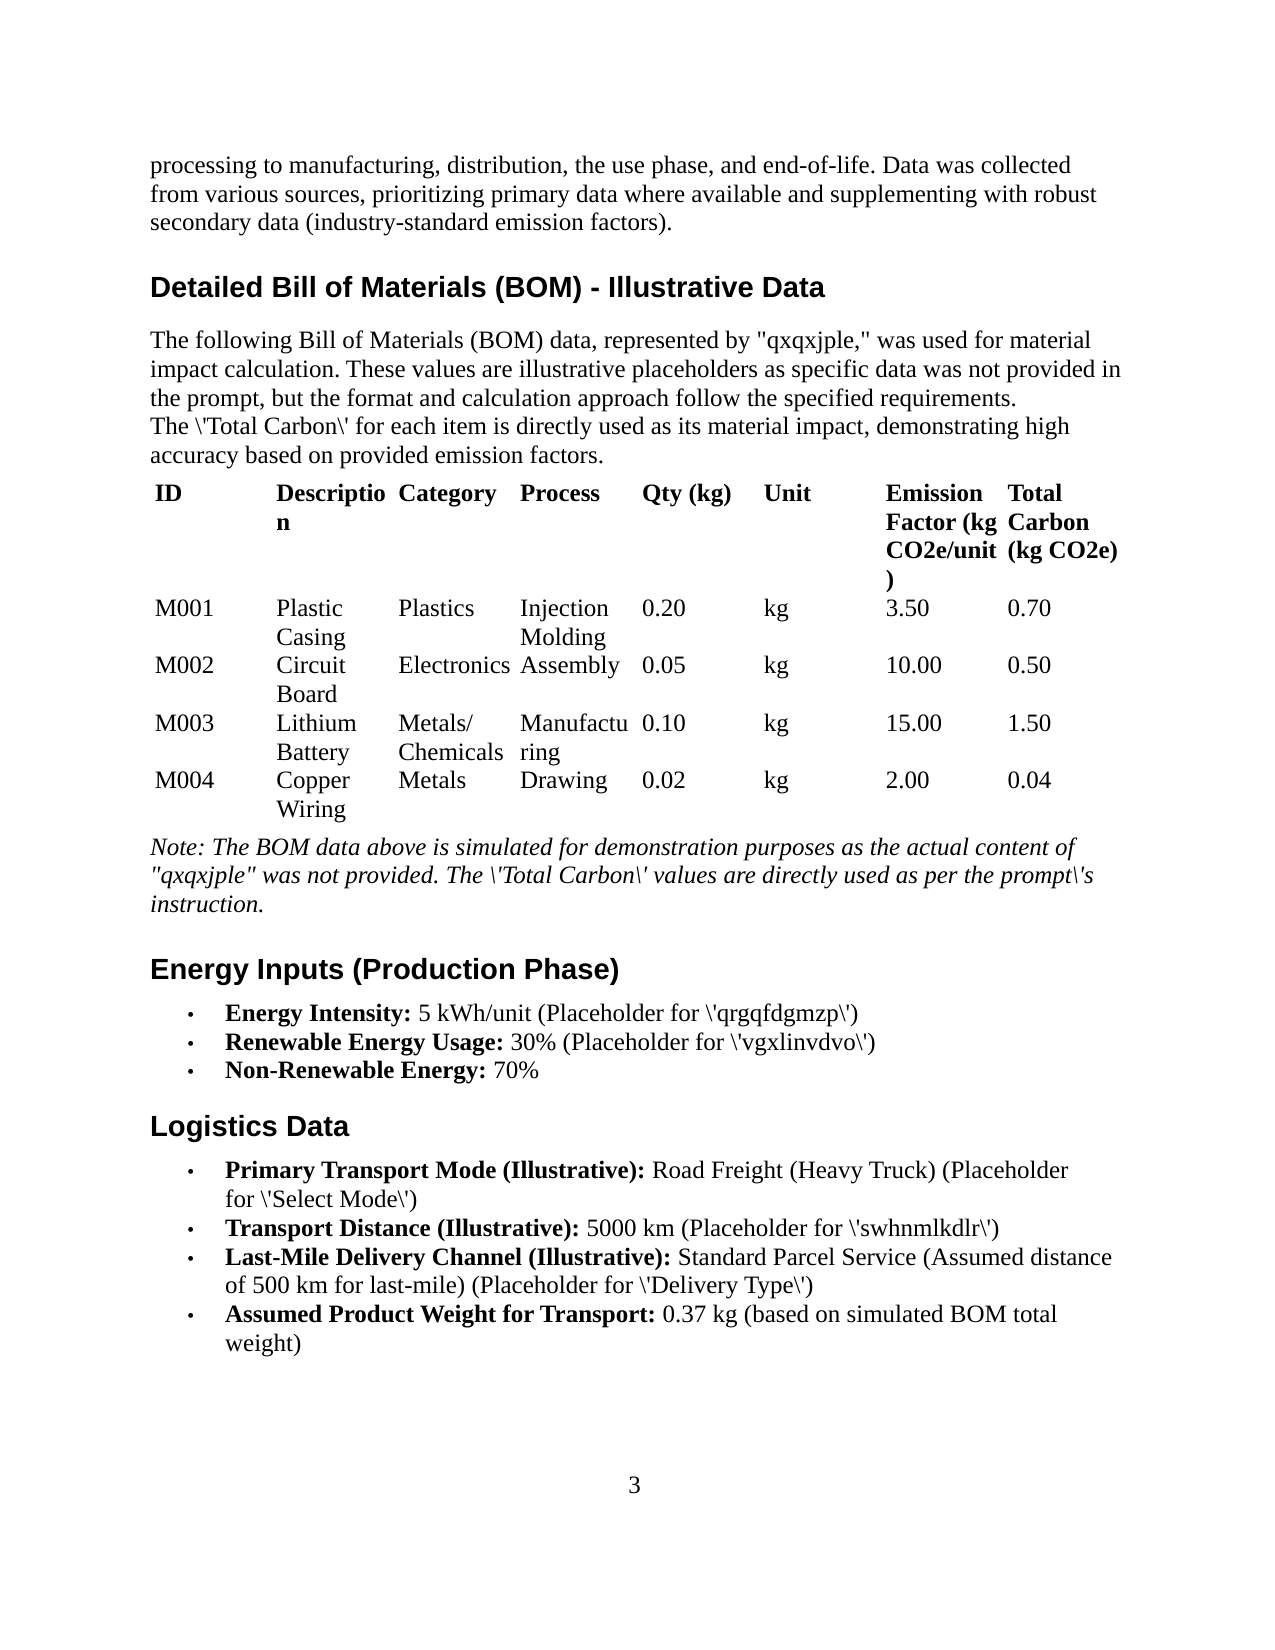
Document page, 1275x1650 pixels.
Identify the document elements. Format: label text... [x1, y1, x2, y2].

table_cell 3.50 [881, 593, 1003, 650]
table_header Description [272, 478, 394, 593]
list Renewable Energy Usage: 30% (Placeholder for \'vgxlinvdvo\') [187, 1027, 1125, 1056]
table_header Qty (kg) [638, 478, 759, 593]
table_cell Injection Molding [516, 593, 637, 650]
table_cell Drawing [516, 765, 637, 823]
list Energy Intensity: 5 kWh/unit (Placeholder for \'qrgqfdgmzp\') [187, 998, 1125, 1027]
table_cell 10.00 [881, 650, 1003, 708]
table_cell kg [759, 765, 881, 823]
text The following Bill of Materials (BOM) data, represented by "qxqxjple," was used for material impact calculation. These values are illustrative placeholders as specific data was not provided in the prompt, but the format and calculation approach follow the specified requirements. The \'Total Carbon\' for each item is directly used as its material impact, demonstrating high accuracy based on provided emission factors. [150, 325, 1125, 469]
table_header Total Carbon (kg CO2e) [1003, 478, 1125, 593]
table_cell Electronics [394, 650, 516, 708]
table_cell 0.04 [1003, 765, 1125, 823]
table_cell Metals [394, 765, 516, 823]
list Last-Mile Delivery Channel (Illustrative): Standard Parcel Service (Assumed distance of 500 km for last-mile) (Placeholder for \'Delivery Type\') [187, 1242, 1125, 1299]
table_cell Copper Wiring [272, 765, 394, 823]
table_cell kg [759, 650, 881, 708]
table_cell M003 [150, 708, 272, 765]
table_cell 0.20 [638, 593, 759, 650]
table_cell 0.02 [638, 765, 759, 823]
table_cell M002 [150, 650, 272, 708]
table_cell Circuit Board [272, 650, 394, 708]
subtitle Energy Inputs (Production Phase) [150, 952, 1125, 986]
table_cell Manufacturing [516, 708, 637, 765]
table_cell 1.50 [1003, 708, 1125, 765]
text processing to manufacturing, distribution, the use phase, and end-of-life. Data was collected from various sources, prioritizing primary data where available and supplementing with robust secondary data (industry-standard emission factors). [150, 150, 1125, 236]
table_header ID [150, 478, 272, 593]
table_cell 0.50 [1003, 650, 1125, 708]
subtitle Detailed Bill of Materials (BOM) - Illustrative Data [150, 270, 1125, 304]
table_header Category [394, 478, 516, 593]
subtitle Logistics Data [150, 1109, 1125, 1143]
table_cell kg [759, 593, 881, 650]
text Note: The BOM data above is simulated for demonstration purposes as the actual content of "qxqxjple" was not provided. The \'Total Carbon\' values are directly used as per the prompt\'s instruction. [150, 832, 1125, 918]
table_header Unit [759, 478, 881, 593]
table_cell M004 [150, 765, 272, 823]
table_cell Lithium Battery [272, 708, 394, 765]
table_cell M001 [150, 593, 272, 650]
table_header Emission Factor (kg CO2e/unit) [881, 478, 1003, 593]
list Assumed Product Weight for Transport: 0.37 kg (based on simulated BOM total weight) [187, 1299, 1125, 1357]
list Transport Distance (Illustrative): 5000 km (Placeholder for \'swhnmlkdlr\') [187, 1213, 1125, 1242]
table_cell 15.00 [881, 708, 1003, 765]
table_cell Plastics [394, 593, 516, 650]
list Primary Transport Mode (Illustrative): Road Freight (Heavy Truck) (Placeholder for \'Select Mode\') [187, 1155, 1125, 1213]
table_cell Plastic Casing [272, 593, 394, 650]
table_cell 0.05 [638, 650, 759, 708]
table_cell 0.70 [1003, 593, 1125, 650]
table_cell 0.10 [638, 708, 759, 765]
list Non-Renewable Energy: 70% [187, 1056, 1125, 1084]
table_cell Assembly [516, 650, 637, 708]
table_cell 2.00 [881, 765, 1003, 823]
table_header Process [516, 478, 637, 593]
table_cell Metals/Chemicals [394, 708, 516, 765]
table_cell kg [759, 708, 881, 765]
